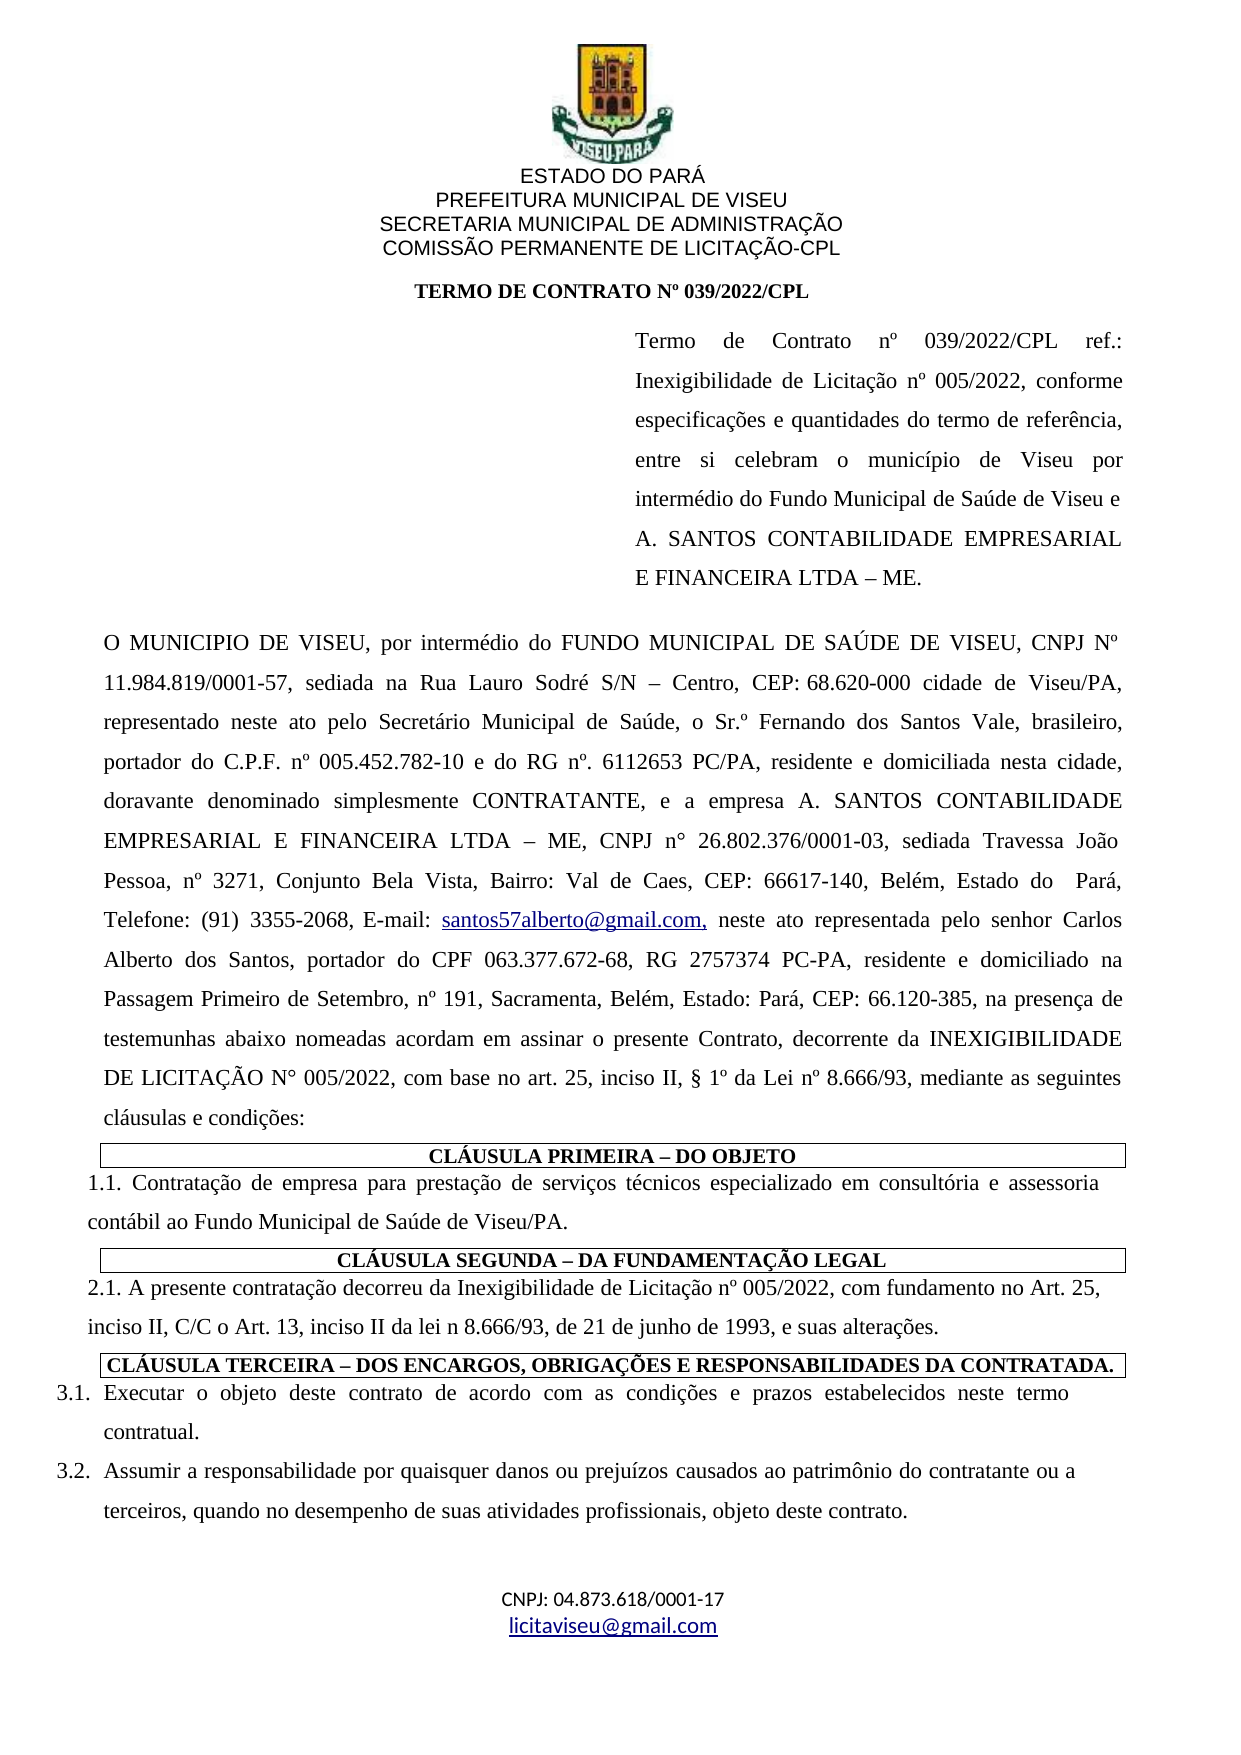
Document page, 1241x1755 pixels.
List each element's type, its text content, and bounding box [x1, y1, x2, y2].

text 11.984.819/0001-57, sediada na Rua Lauro Sodré S/N – Centro, CEP: 68.620-000 cidade de Viseu/PA, representado neste ato pelo Secretário Municipal de Saúde, o Sr.º Fernando dos Santos Vale, brasileiro, portador do C.P.F. nº 005.452.782-10 e do RG nº. 6112653 PC/PA, residente e domiciliada nesta cidade, doravante denominado simplesmente CONTRATANTE, e a empresa A. SANTOS CONTABILIDADE EMPRESARIAL E FINANCEIRA LTDA – ME, CNPJ n° 26.802.376/0001-03, sediada Travessa João [103, 669, 1123, 853]
text CLÁUSULA TERCEIRA – DOS ENCARGOS, OBRIGAÇÕES E RESPONSABILIDADES DA CONTRATADA. [106, 1354, 1125, 1377]
text O MUNICIPIO DE VISEU, por intermédio do FUNDO MUNICIPAL DE SAÚDE DE VISEU, CNPJ Nº [103, 629, 1136, 656]
list Assumir a responsabilidade por quaisquer danos ou prejuízos causados ao patrimônio do contratante ou a terceiros, quando no desempenho de suas atividades profissionais, objeto deste contrato. [87, 1457, 1122, 1523]
text Termo de Contrato nº 039/2022/CPL ref.: Inexigibilidade de Licitação nº 005/2022, conforme especificações e quantidades do termo de referência, entre si celebram o município de Viseu por intermédio do Fundo Municipal de Saúde de Viseu e [635, 327, 1123, 512]
list Executar o objeto deste contrato de acordo com as condições e prazos estabelecidos neste termo contratual. [87, 1378, 1122, 1444]
text CLÁUSULA SEGUNDA – DA FUNDAMENTAÇÃO LEGAL [337, 1249, 1125, 1272]
text A. SANTOS CONTABILIDADE EMPRESARIAL E FINANCEIRA LTDA – ME. [635, 525, 1122, 591]
text TERMO DE CONTRATO Nº 039/2022/CPL [414, 280, 1125, 303]
text 1.1. Contratação de empresa para prestação de serviços técnicos especializado em consultória e assessoria contábil ao Fundo Municipal de Saúde de Viseu/PA. [87, 1169, 1122, 1235]
text Pessoa, nº 3271, Conjunto Bela Vista, Bairro: Val de Caes, CEP: 66617-140, Belém, Estado do Pará, Telefone: (91) 3355-2068, E-mail: santos57alberto@gmail.com, neste ato representada pelo senhor Carlos Alberto dos Santos, portador do CPF 063.377.672-68, RG 2757374 PC-PA, residente e domiciliado na Passagem Primeiro de Setembro, nº 191, Sacramenta, Belém, Estado: Pará, CEP: 66.120-385, na presença de testemunhas abaixo nomeadas acordam em assinar o presente Contrato, decorrente da INEXIGIBILIDADE DE LICITAÇÃO N° 005/2022, com base no art. 25, inciso II, § 1º da Lei nº 8.666/93, mediante as seguintes cláusulas e condições: [103, 867, 1123, 1130]
text 2.1. A presente contratação decorreu da Inexigibilidade de Licitação nº 005/2022, com fundamento no Art. 25, inciso II, C/C o Art. 13, inciso II da lei n 8.666/93, de 21 de junho de 1993, e suas alterações. [87, 1274, 1122, 1339]
text CLÁUSULA PRIMEIRA – DO OBJETO [428, 1144, 1125, 1167]
